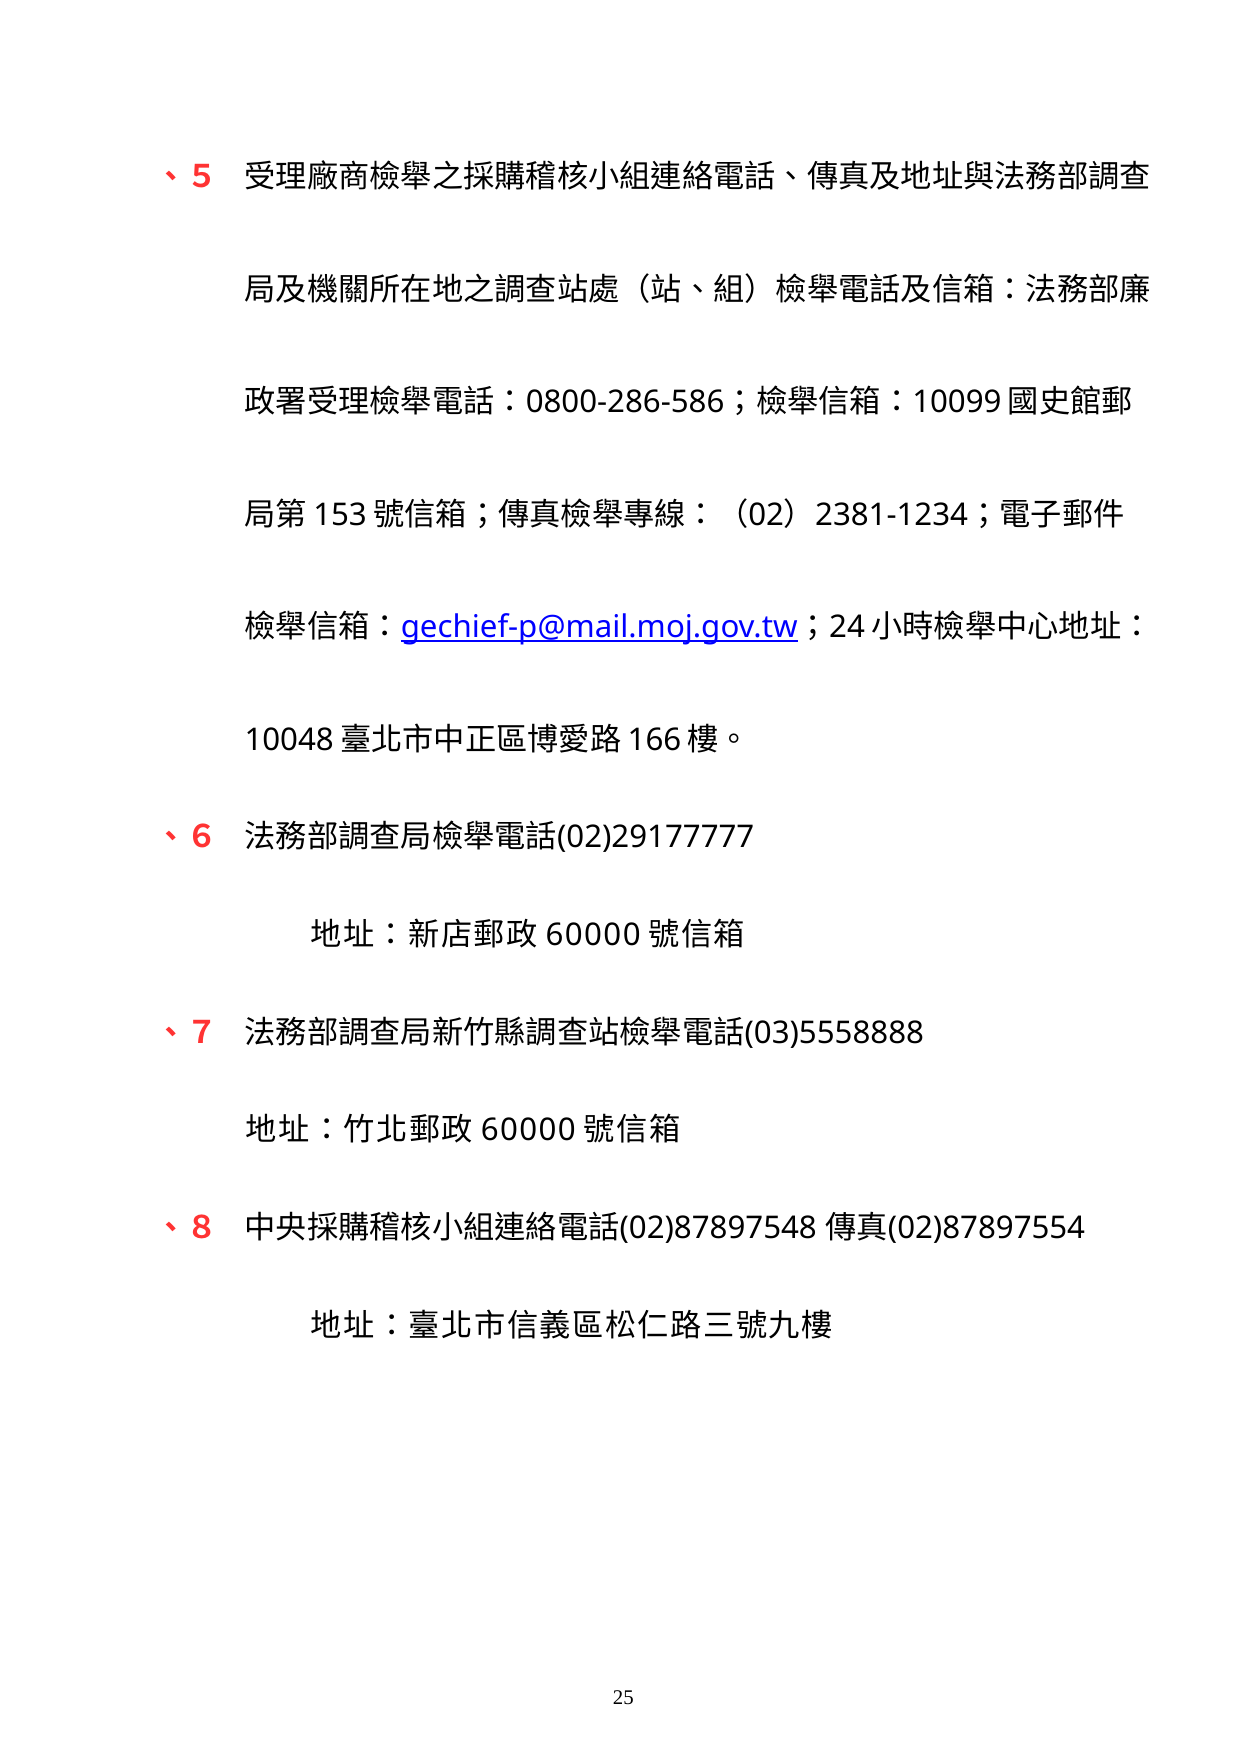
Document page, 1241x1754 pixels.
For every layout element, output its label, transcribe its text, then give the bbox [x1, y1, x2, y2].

subtitle 受理廠商檢舉之採購稽核小組連絡電話、傳真及地址與法務部調查局及機關所在地之調查站處（站、組）檢舉電話及信箱：法務部廉政署受理檢舉電話：0800-286-586；檢舉信箱：10099國史館郵局第153號信箱；傳真檢舉專線：（02）2381-1234；電子郵件檢舉信箱：gechief-p@mail.moj.gov.tw；24小時檢舉中心地址：10048臺北市中正區博愛路166樓。 [155, 136, 1153, 774]
subtitle 法務部調查局檢舉電話(02)29177777 [155, 797, 1106, 872]
text 地址：臺北市信義區松仁路三號九樓 [282, 1285, 1106, 1360]
subtitle 法務部調查局新竹縣調查站檢舉電話(03)5558888 [155, 992, 1106, 1067]
subtitle 中央採購稽核小組連絡電話(02)87897548 傳真(02)87897554 [155, 1187, 1106, 1262]
text 地址：新店郵政60000號信箱 [281, 894, 1106, 969]
text 地址：竹北郵政60000號信箱 [140, 1090, 1106, 1165]
